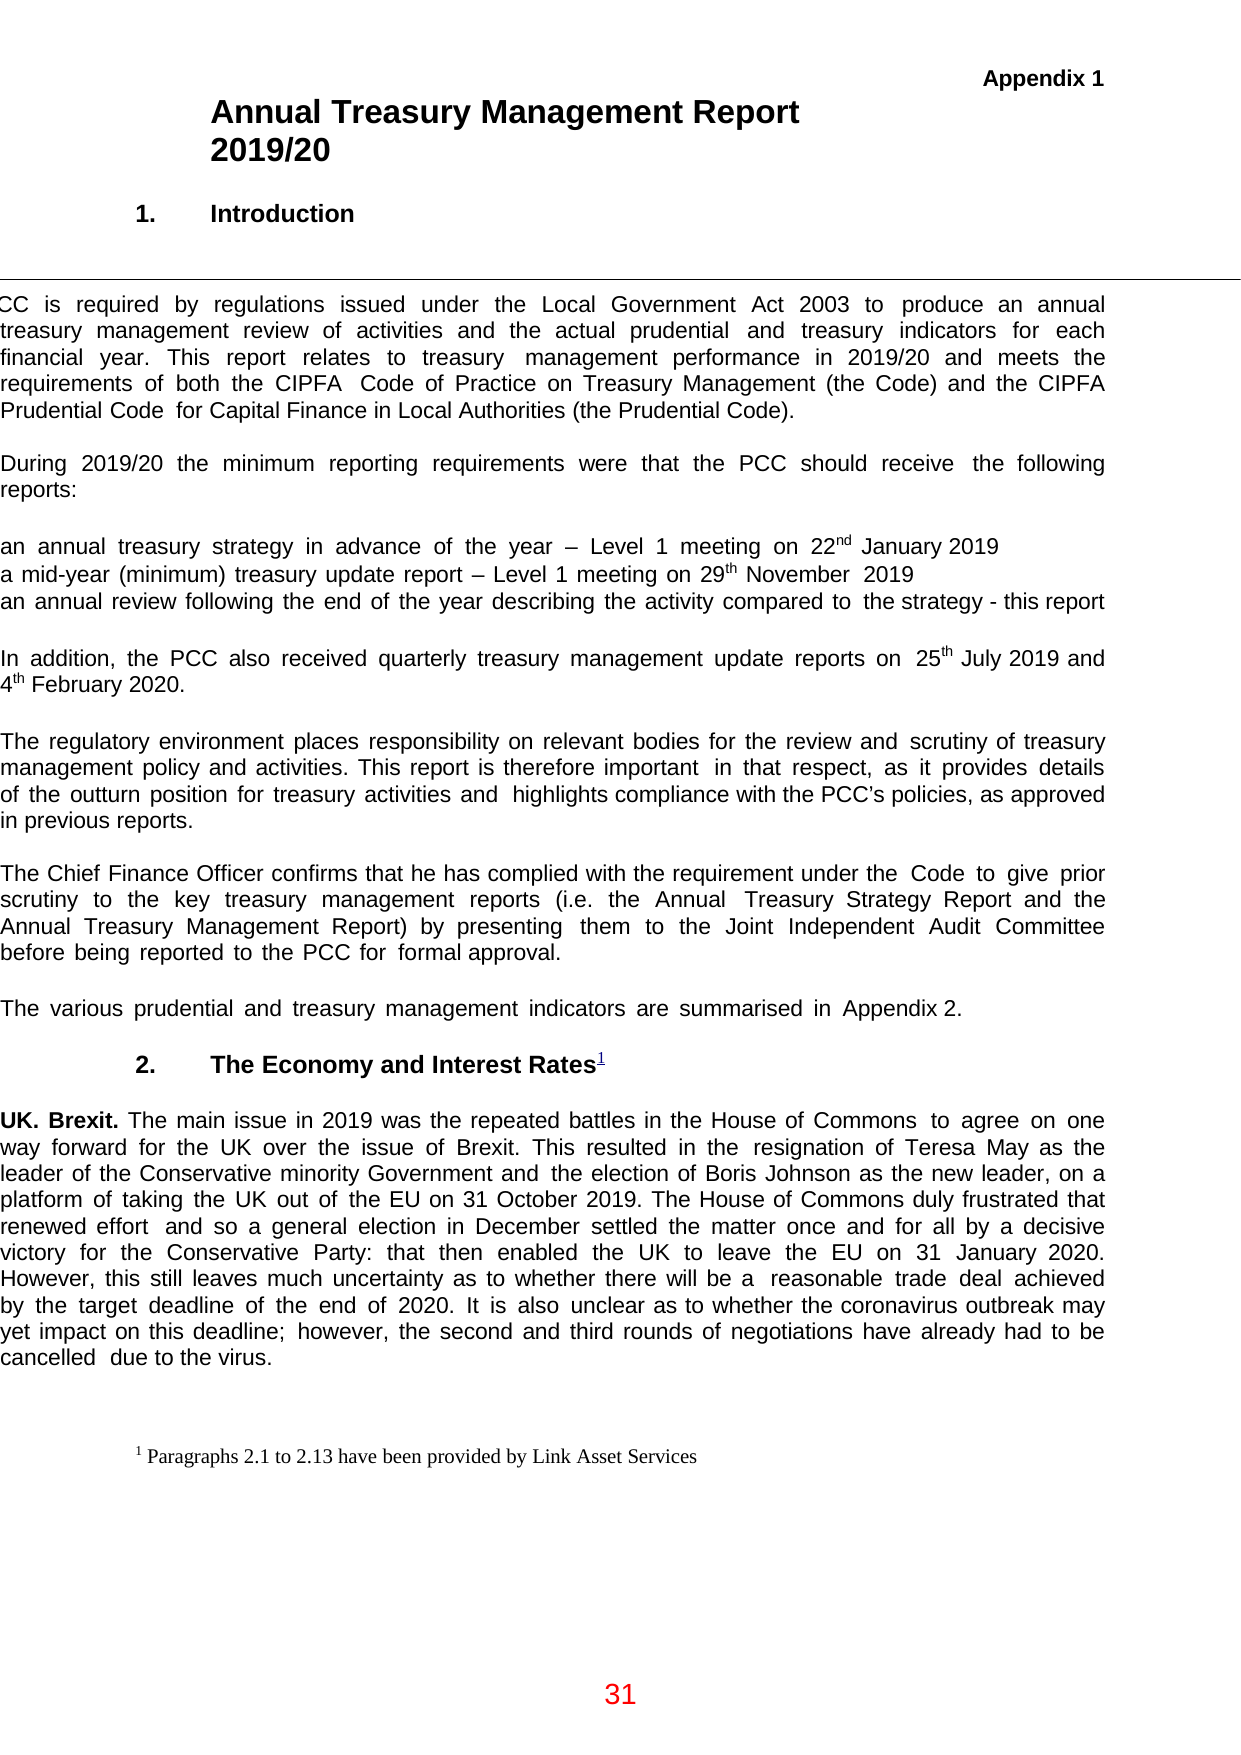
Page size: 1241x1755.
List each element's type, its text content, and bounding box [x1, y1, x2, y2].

list The Chief Finance Officer confirms that he has complied with the requirement under the Code to give prior scrutiny to the key treasury management reports (i.e. the Annual Treasury Strategy Report and the Annual Treasury Management Report) by presenting them to the Joint Independent Audit Committee before being reported to the PCC for formal approval. [0, 860, 1106, 966]
text Annual Treasury Management Report 2019/20 [210, 92, 929, 169]
list an annual treasury strategy in advance of the year – Level 1 meeting on 22nd January 2019 [0, 531, 1105, 559]
list UK. Brexit. The main issue in 2019 was the repeated battles in the House of Commons to agree on one way forward for the UK over the issue of Brexit. This resulted in the resignation of Teresa May as the leader of the Conservative minority Government and the election of Boris Johnson as the new leader, on a platform of taking the UK out of the EU on 31 October 2019. The House of Commons duly frustrated that renewed effort and so a general election in December settled the matter once and for all by a decisive victory for the Conservative Party: that then enabled the UK to leave the EU on 31 January 2020. However, this still leaves much uncertainty as to whether there will be a reasonable trade deal achieved by the target deadline of the end of 2020. It is also unclear as to whether the coronavirus outbreak may yet impact on this deadline; however, the second and third rounds of negotiations have already had to be cancelled due to the virus. [0, 1107, 1106, 1371]
list In addition, the PCC also received quarterly treasury management update reports on 25th July 2019 and 4th February 2020. [0, 645, 1105, 698]
list Introduction [135, 199, 929, 228]
list During 2019/20 the minimum reporting requirements were that the PCC should receive the following reports: [0, 449, 1106, 502]
list an annual review following the end of the year describing the activity compared to the strategy - this report [0, 588, 1105, 614]
list a mid-year (minimum) treasury update report – Level 1 meeting on 29th November 2019 [0, 559, 1105, 587]
subtitle Appendix 1 [982, 65, 1241, 91]
list The PCC is required by regulations issued under the Local Government Act 2003 to produce an annual treasury management review of activities and the actual prudential and treasury indicators for each financial year. This report relates to treasury management performance in 2019/20 and meets the requirements of both the CIPFA Code of Practice on Treasury Management (the Code) and the CIPFA Prudential Code for Capital Finance in Local Authorities (the Prudential Code). [0, 265, 1106, 279]
list The PCC is required by regulations issued under the Local Government Act 2003 to produce an annual treasury management review of activities and the actual prudential and treasury indicators for each financial year. This report relates to treasury management performance in 2019/20 and meets the requirements of both the CIPFA Code of Practice on Treasury Management (the Code) and the CIPFA Prudential Code for Capital Finance in Local Authorities (the Prudential Code). [0, 280, 1106, 423]
list The regulatory environment places responsibility on relevant bodies for the review and scrutiny of treasury management policy and activities. This report is therefore important in that respect, as it provides details of the outturn position for treasury activities and highlights compliance with the PCC’s policies, as approved in previous reports. [0, 728, 1106, 833]
subtitle The Economy and Interest Rates1 [135, 1047, 1241, 1079]
list The various prudential and treasury management indicators are summarised in Appendix 2. [0, 994, 1106, 1021]
text 1 Paragraphs 2.1 to 2.13 have been provided by Link Asset Services [135, 1442, 1241, 1468]
